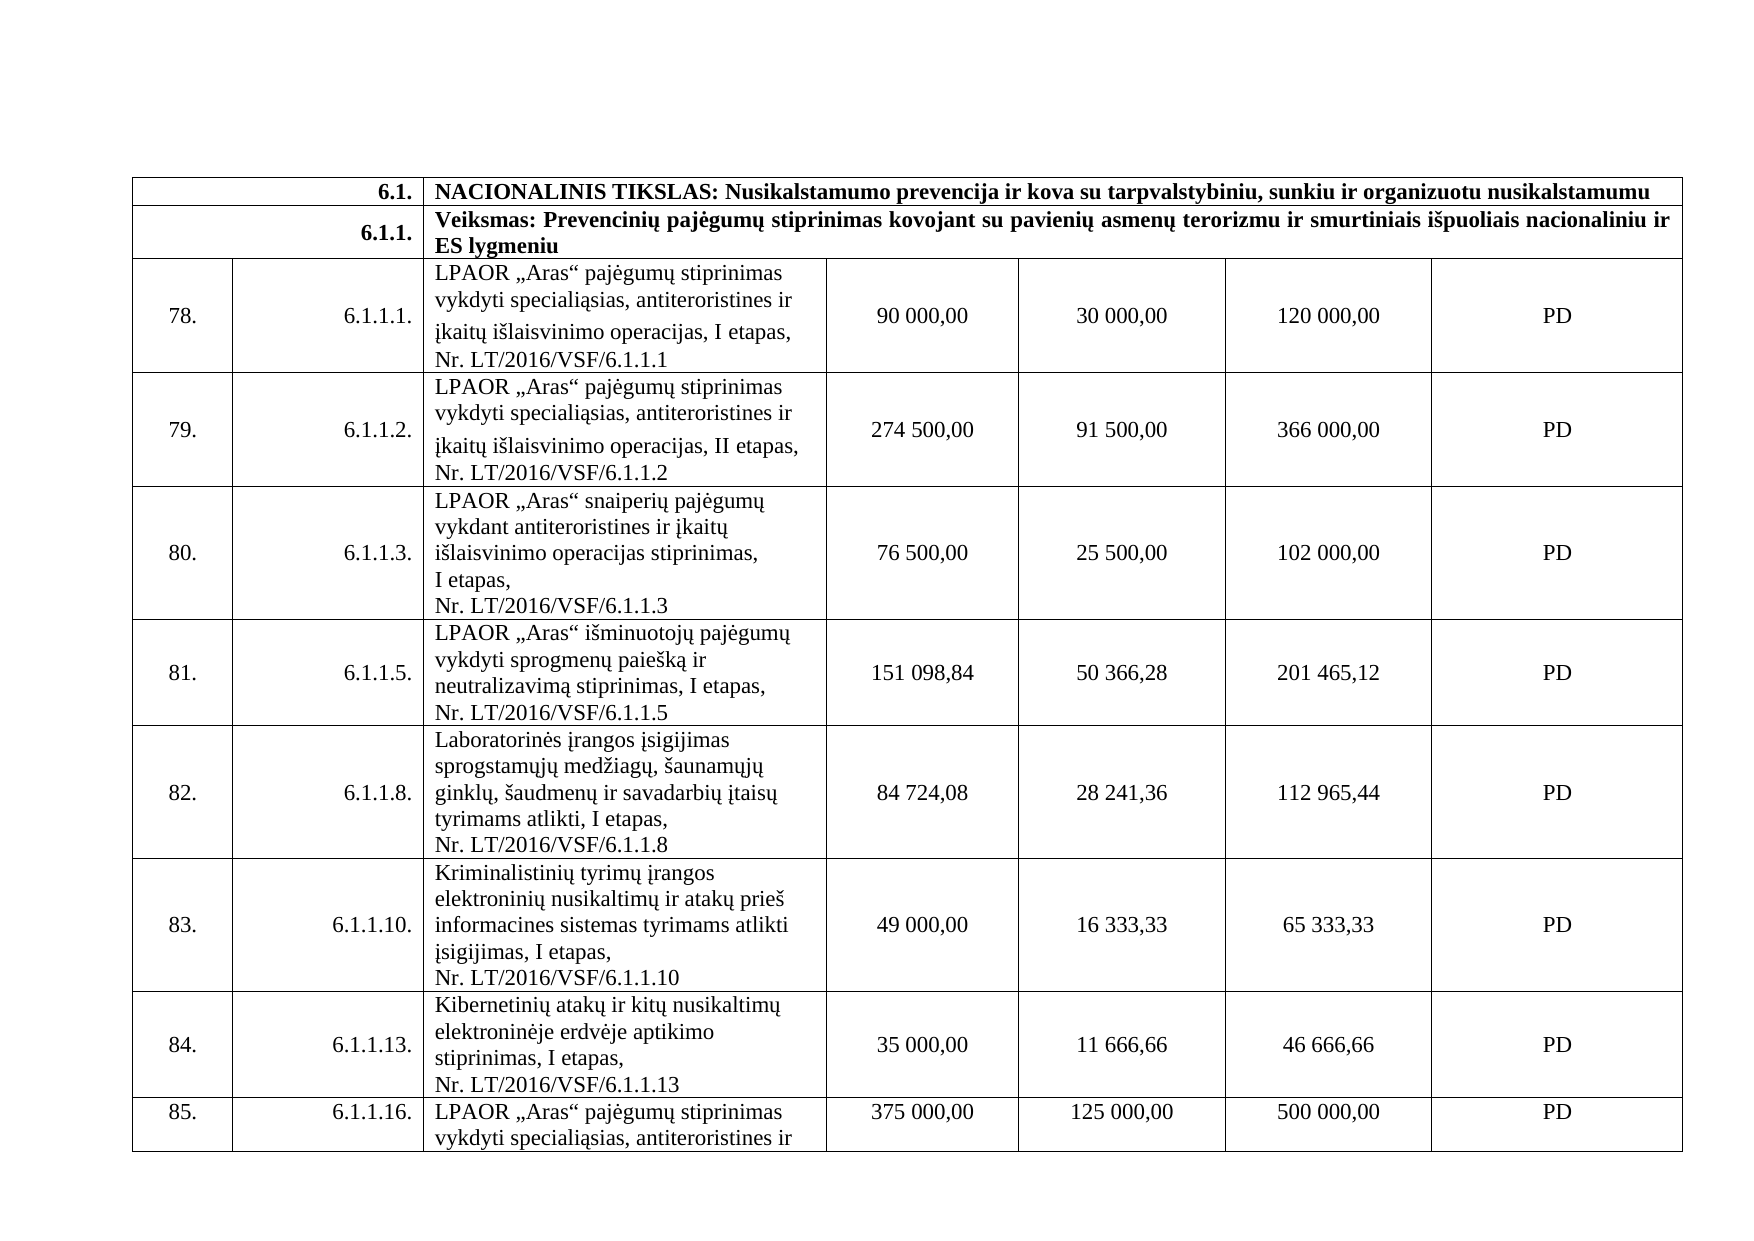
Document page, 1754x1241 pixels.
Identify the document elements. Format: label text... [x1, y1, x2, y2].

table_cell 82. [133, 726, 232, 858]
table_cell 6.1.1.2. [233, 373, 423, 486]
table_cell 6.1.1.5. [233, 620, 423, 725]
table_cell 83. [133, 859, 232, 991]
table_cell 112 965,44 [1226, 726, 1431, 858]
table_cell PD [1432, 726, 1682, 858]
table_cell PD [1432, 859, 1682, 991]
table_cell 81. [133, 620, 232, 725]
table_cell 65 333,33 [1226, 859, 1431, 991]
table_cell 76 500,00 [827, 487, 1018, 618]
table_cell 25 500,00 [1019, 487, 1225, 618]
table_cell Kibernetinių atakų ir kitų nusikaltimų elektroninėje erdvėje aptikimo stiprinimas, I etapas, Nr. LT/2016/VSF/6.1.1.13 [424, 992, 826, 1097]
table_cell LPAOR „Aras“ pajėgumų stiprinimas vykdyti specialiąsias, antiteroristines ir įkaitų išlaisvinimo operacijas, II etapas, Nr. LT/2016/VSF/6.1.1.2 [424, 373, 826, 486]
table_cell 125 000,00 [1019, 1098, 1225, 1151]
table_cell 201 465,12 [1226, 620, 1431, 725]
table_cell Kriminalistinių tyrimų įrangos elektroninių nusikaltimų ir atakų prieš informacines sistemas tyrimams atlikti įsigijimas, I etapas, Nr. LT/2016/VSF/6.1.1.10 [424, 859, 826, 991]
table_cell Laboratorinės įrangos įsigijimas sprogstamųjų medžiagų, šaunamųjų ginklų, šaudmenų ir savadarbių įtaisų tyrimams atlikti, I etapas, Nr. LT/2016/VSF/6.1.1.8 [424, 726, 826, 858]
table_cell 16 333,33 [1019, 859, 1225, 991]
table_cell PD [1432, 373, 1682, 486]
table_cell 30 000,00 [1019, 259, 1225, 372]
table_cell 78. [133, 259, 232, 372]
table_cell PD [1432, 992, 1682, 1097]
table_cell LPAOR „Aras“ snaiperių pajėgumų vykdant antiteroristines ir įkaitų išlaisvinimo operacijas stiprinimas, I etapas, Nr. LT/2016/VSF/6.1.1.3 [424, 487, 826, 618]
table_cell 102 000,00 [1226, 487, 1431, 618]
table_cell PD [1432, 487, 1682, 618]
table_cell LPAOR „Aras“ pajėgumų stiprinimas vykdyti specialiąsias, antiteroristines ir įkaitų išlaisvinimo operacijas, I etapas, Nr. LT/2016/VSF/6.1.1.1 [424, 259, 826, 372]
table_cell 11 666,66 [1019, 992, 1225, 1097]
table_cell 151 098,84 [827, 620, 1018, 725]
table_cell 6.1.1. [133, 206, 423, 258]
table_cell 35 000,00 [827, 992, 1018, 1097]
table_cell 79. [133, 373, 232, 486]
table_cell 120 000,00 [1226, 259, 1431, 372]
table_cell 6.1.1.16. [233, 1098, 423, 1151]
table_cell 84. [133, 992, 232, 1097]
table_cell PD [1432, 1098, 1682, 1151]
table_cell 49 000,00 [827, 859, 1018, 991]
table_cell 6.1.1.8. [233, 726, 423, 858]
table_cell 90 000,00 [827, 259, 1018, 372]
table_cell 6.1.1.1. [233, 259, 423, 372]
table_cell 85. [133, 1098, 232, 1151]
table_cell LPAOR „Aras“ pajėgumų stiprinimas vykdyti specialiąsias, antiteroristines ir [424, 1098, 826, 1151]
table_cell 366 000,00 [1226, 373, 1431, 486]
table_cell LPAOR „Aras“ išminuotojų pajėgumų vykdyti sprogmenų paiešką ir neutralizavimą stiprinimas, I etapas, Nr. LT/2016/VSF/6.1.1.5 [424, 620, 826, 725]
table_cell PD [1432, 620, 1682, 725]
table_cell 6.1.1.10. [233, 859, 423, 991]
table_cell 84 724,08 [827, 726, 1018, 858]
table_cell 6.1. [133, 178, 423, 204]
table_cell 375 000,00 [827, 1098, 1018, 1151]
table_cell NACIONALINIS TIKSLAS: Nusikalstamumo prevencija ir kova su tarpvalstybiniu, sunkiu ir organizuotu nusikalstamumu [424, 178, 1682, 204]
table_cell 80. [133, 487, 232, 618]
table_cell PD [1432, 259, 1682, 372]
table_cell 500 000,00 [1226, 1098, 1431, 1151]
table_cell 274 500,00 [827, 373, 1018, 486]
table_cell 46 666,66 [1226, 992, 1431, 1097]
table_cell 91 500,00 [1019, 373, 1225, 486]
table_cell Veiksmas: Prevencinių pajėgumų stiprinimas kovojant su pavienių asmenų terorizmu ir smurtiniais išpuoliais nacionaliniu ir ES lygmeniu [424, 206, 1682, 258]
table_cell 50 366,28 [1019, 620, 1225, 725]
table_cell 28 241,36 [1019, 726, 1225, 858]
table_cell 6.1.1.3. [233, 487, 423, 618]
table_cell 6.1.1.13. [233, 992, 423, 1097]
